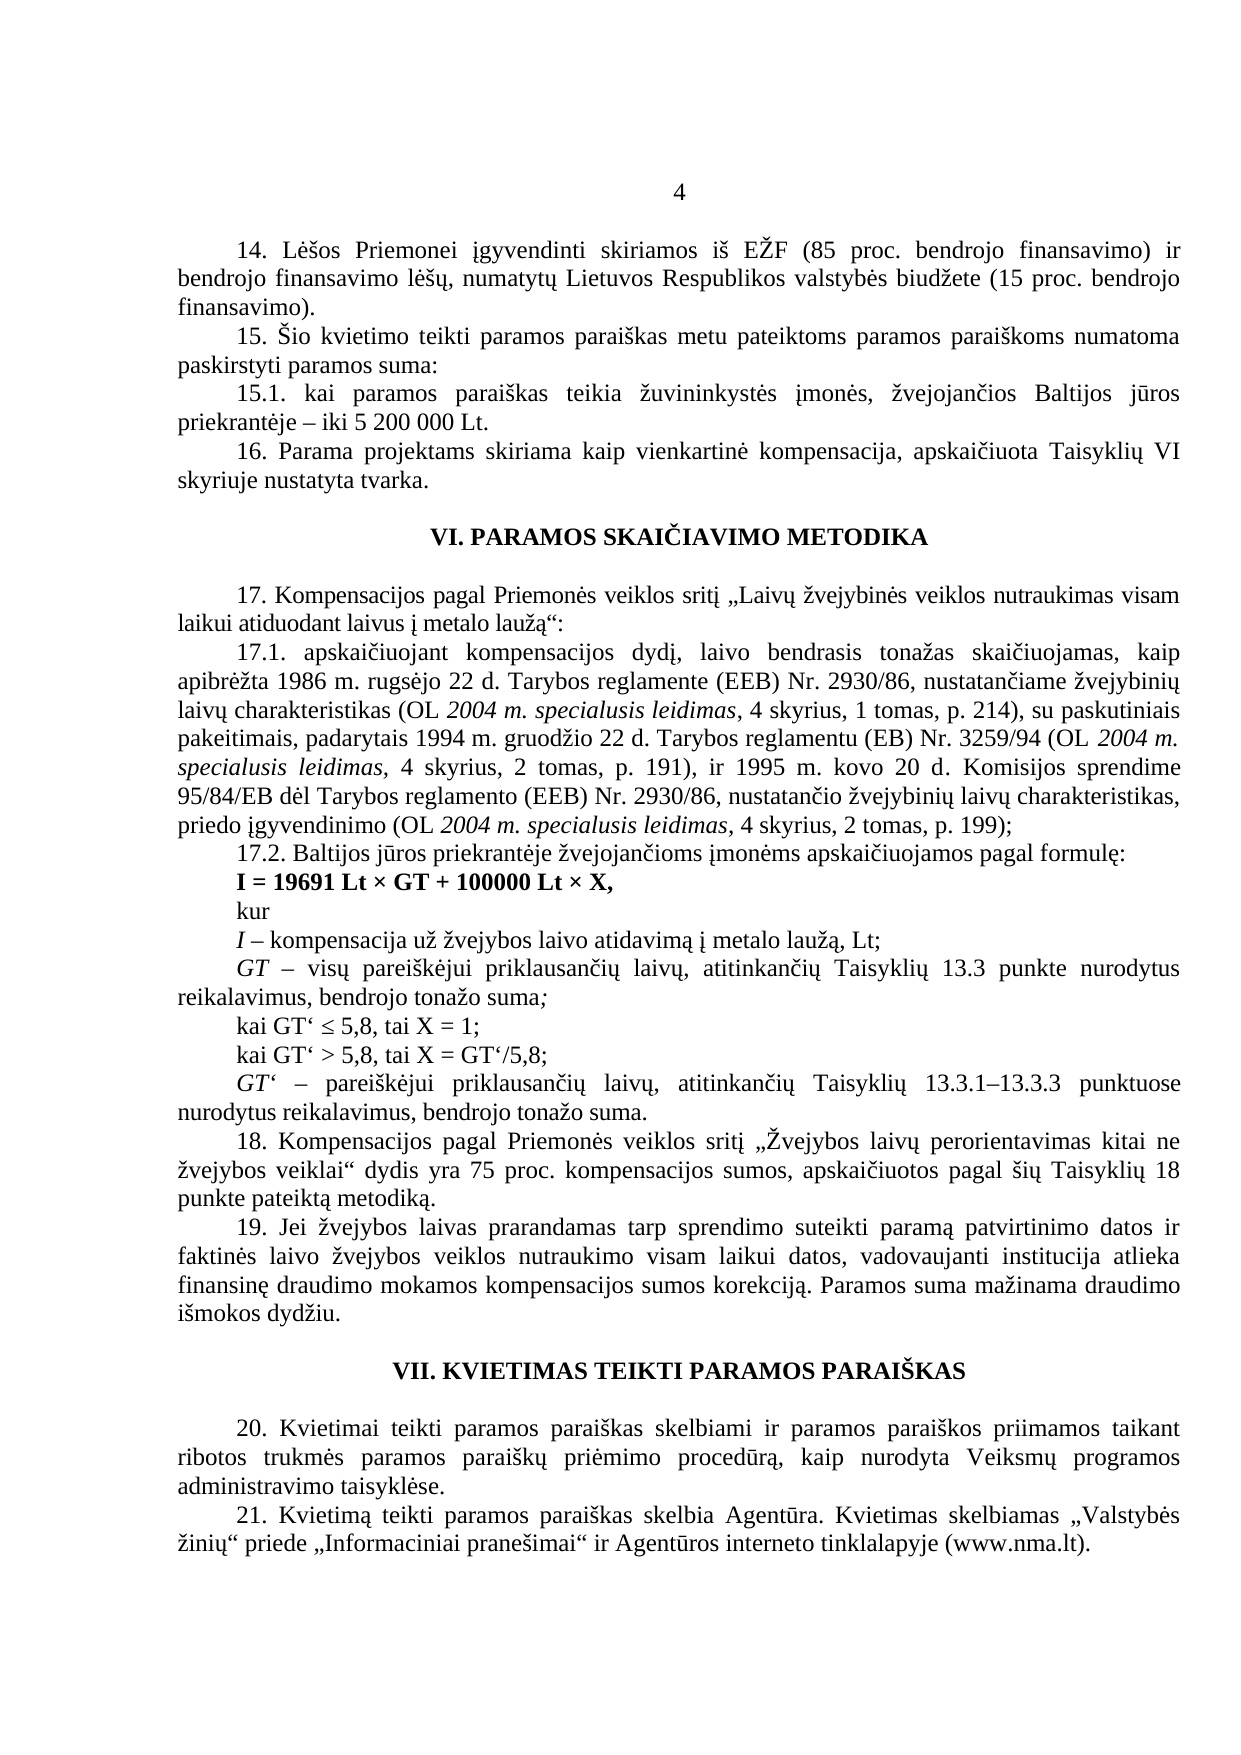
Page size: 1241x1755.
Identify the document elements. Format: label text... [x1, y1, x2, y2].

text 17.1. apskaičiuojant kompensacijos dydį, laivo bendrasis tonažas skaičiuojamas, kaip apibrėžta 1986 m. rugsėjo 22 d. Tarybos reglamente (EEB) Nr. 2930/86, nustatančiame žvejybinių laivų charakteristikas (OL 2004 m. specialusis leidimas, 4 skyrius, 1 tomas, p. 214), su paskutiniais pakeitimais, padarytais 1994 m. gruodžio 22 d. Tarybos reglamentu (EB) Nr. 3259/94 (OL 2004 m. specialusis leidimas, 4 skyrius, 2 tomas, p. 191), ir 1995 m. kovo 20 d. Komisijos sprendime 95/84/EB dėl Tarybos reglamento (EEB) Nr. 2930/86, nustatančio žvejybinių laivų charakteristikas, priedo įgyvendinimo (OL 2004 m. specialusis leidimas, 4 skyrius, 2 tomas, p. 199); [177, 637, 1181, 838]
text I – kompensacija už žvejybos laivo atidavimą į metalo laužą, Lt; [177, 925, 1181, 953]
text 18. Kompensacijos pagal Priemonės veiklos sritį „Žvejybos laivų perorientavimas kitai ne žvejybos veiklai“ dydis yra 75 proc. kompensacijos sumos, apskaičiuotos pagal šių Taisyklių 18 punkte pateiktą metodiką. [177, 1126, 1181, 1212]
text 17.2. Baltijos jūros priekrantėje žvejojančioms įmonėms apskaičiuojamos pagal formulę: [177, 838, 1181, 867]
text GT‘ – pareiškėjui priklausančių laivų, atitinkančių Taisyklių 13.3.1–13.3.3 punktuose nurodytus reikalavimus, bendrojo tonažo suma. [177, 1068, 1181, 1126]
text kur [177, 896, 1181, 925]
text kai GT‘ > 5,8, tai X = GT‘/5,8; [177, 1040, 1181, 1068]
text 17. Kompensacijos pagal Priemonės veiklos sritį „Laivų žvejybinės veiklos nutraukimas visam laikui atiduodant laivus į metalo laužą“: [177, 580, 1181, 637]
text 14. Lėšos Priemonei įgyvendinti skiriamos iš EŽF (85 proc. bendrojo finansavimo) ir bendrojo finansavimo lėšų, numatytų Lietuvos Respublikos valstybės biudžete (15 proc. bendrojo finansavimo). [177, 235, 1181, 321]
text 15. Šio kvietimo teikti paramos paraiškas metu pateiktoms paramos paraiškoms numatoma paskirstyti paramos suma: [177, 321, 1181, 378]
text kai GT‘ ≤ 5,8, tai X = 1; [177, 1011, 1181, 1040]
text 21. Kvietimą teikti paramos paraiškas skelbia Agentūra. Kvietimas skelbiamas „Valstybės žinių“ priede „Informaciniai pranešimai“ ir Agentūros interneto tinklalapyje (www.nma.lt). [177, 1500, 1181, 1557]
text VII. KVIETIMAS TEIKTI paramos PARAIŠKAS [177, 1356, 1181, 1385]
text VI. PARAMOS SKAIČIAVIMO METODIKA [177, 522, 1181, 551]
text 19. Jei žvejybos laivas prarandamas tarp sprendimo suteikti paramą patvirtinimo datos ir faktinės laivo žvejybos veiklos nutraukimo visam laikui datos, vadovaujanti institucija atlieka finansinę draudimo mokamos kompensacijos sumos korekciją. Paramos suma mažinama draudimo išmokos dydžiu. [177, 1212, 1181, 1327]
text 20. Kvietimai teikti paramos paraiškas skelbiami ir paramos paraiškos priimamos taikant ribotos trukmės paramos paraiškų priėmimo procedūrą, kaip nurodyta Veiksmų programos administravimo taisyklėse. [177, 1413, 1181, 1500]
text 16. Parama projektams skiriama kaip vienkartinė kompensacija, apskaičiuota Taisyklių VI skyriuje nustatyta tvarka. [177, 436, 1181, 493]
text 15.1. kai paramos paraiškas teikia žuvininkystės įmonės, žvejojančios Baltijos jūros priekrantėje – iki 5 200 000 Lt. [177, 378, 1181, 436]
text I = 19691 Lt × GT + 100000 Lt × X, [177, 867, 1181, 896]
text GT – visų pareiškėjui priklausančių laivų, atitinkančių Taisyklių 13.3 punkte nurodytus reikalavimus, bendrojo tonažo suma; [177, 953, 1181, 1011]
